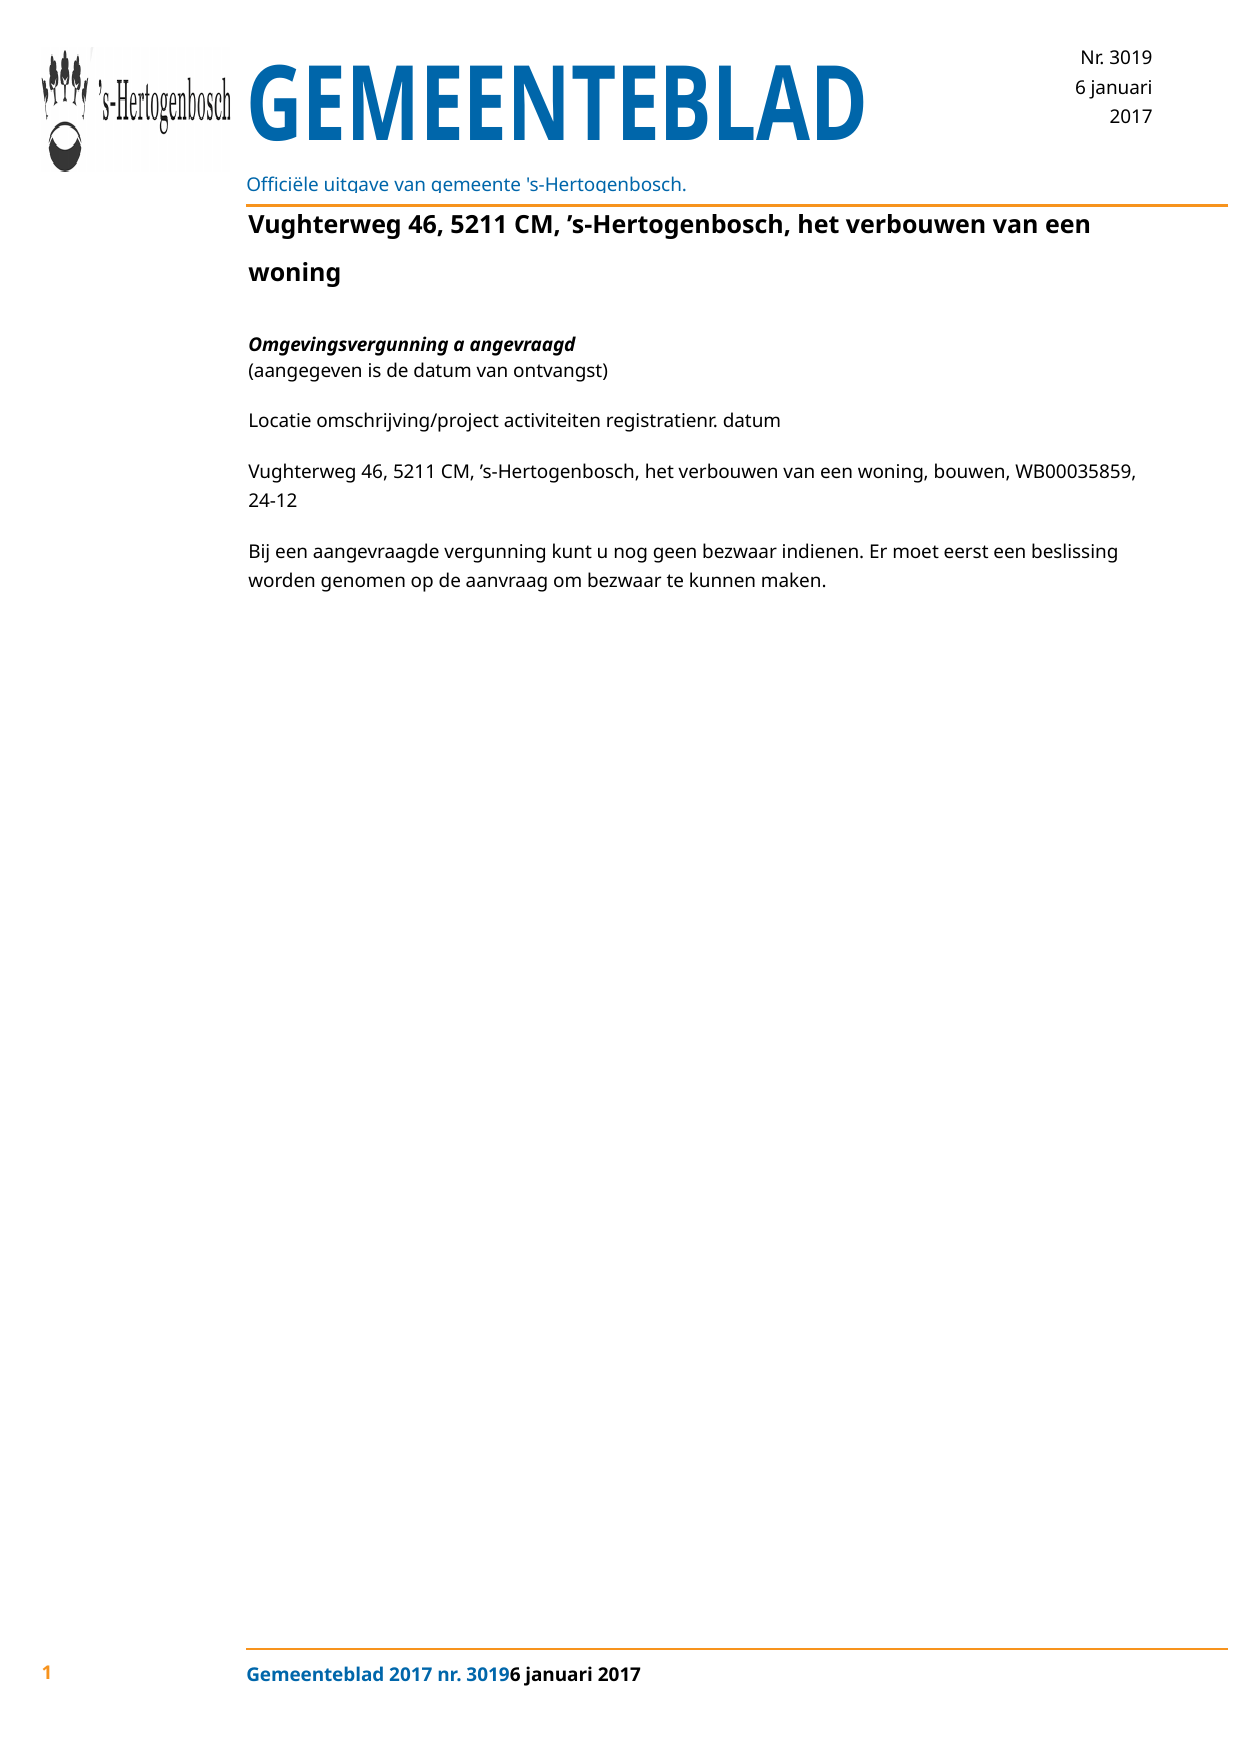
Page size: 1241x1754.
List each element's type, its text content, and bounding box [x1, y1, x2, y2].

picture [41, 47, 231, 172]
text Locatie omschrijving/project activiteiten registratienr. datum [248, 408, 1152, 433]
text (aangegeven is de datum van ontvangst) [248, 357, 1152, 383]
text Vughterweg 46, 5211 CM, ’s-Hertogenbosch, het verbouwen van een woning, bouwen, WB00035859, 24-12 [248, 458, 1152, 513]
text Omgevingsvergunning a angevraagd [248, 331, 1152, 357]
text Bij een aangevraagde vergunning kunt u nog geen bezwaar indienen. Er moet eerst een beslissing worden genomen op de aanvraag om bezwaar te kunnen maken. [248, 538, 1152, 593]
text Vughterweg 46, 5211 CM, ’s-Hertogenbosch, het verbouwen van een woning [248, 207, 1152, 288]
